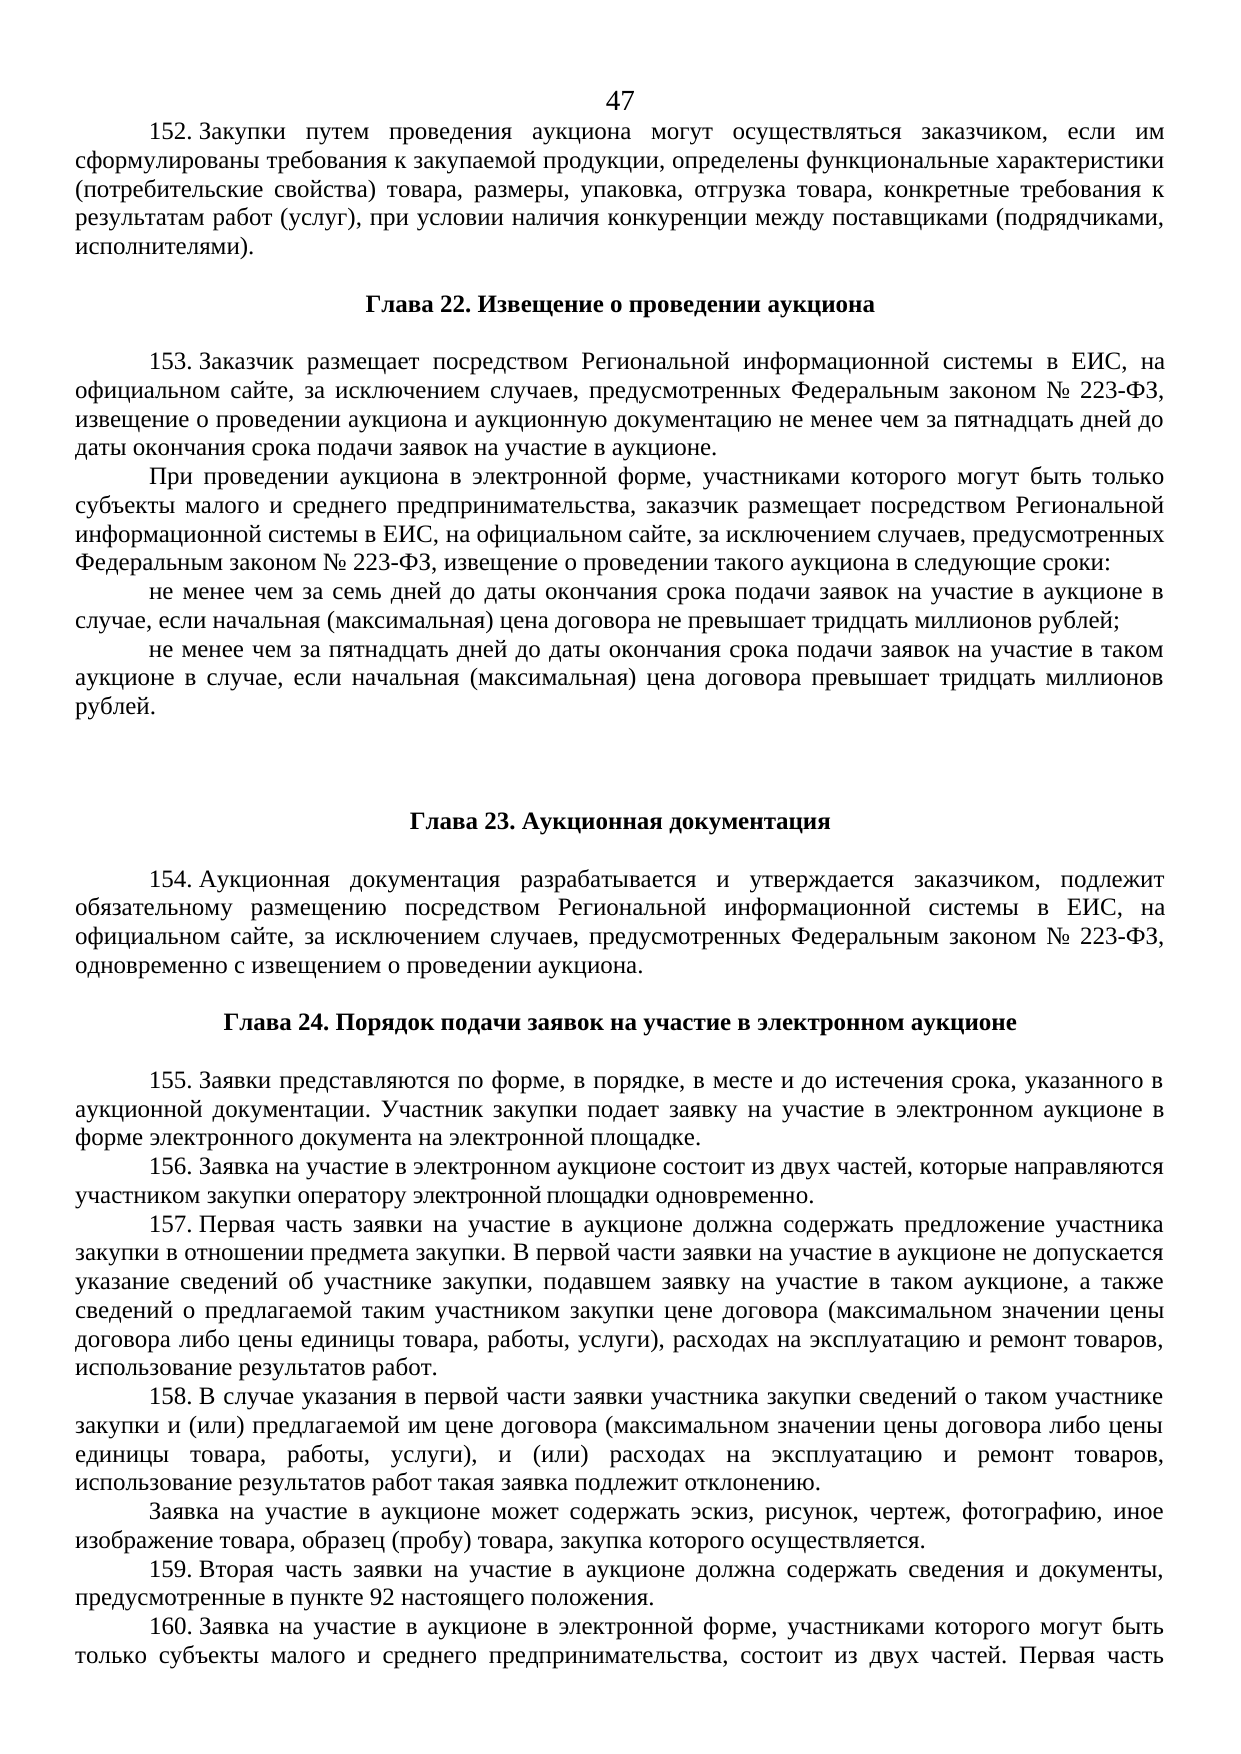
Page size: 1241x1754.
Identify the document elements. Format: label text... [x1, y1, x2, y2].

text Глава 24. Порядок подачи заявок на участие в электронном аукционе [75, 1007, 1165, 1036]
text 155. Заявки представляются по форме, в порядке, в месте и до истечения срока, указанного в аукционной документации. Участник закупки подает заявку на участие в электронном аукционе в форме электронного документа на электронной площадке. [75, 1065, 1165, 1151]
text При проведении аукциона в электронной форме, участниками которого могут быть только субъекты малого и среднего предпринимательства, заказчик размещает посредством Региональной информационной системы в ЕИС, на официальном сайте, за исключением случаев, предусмотренных Федеральным законом № 223-ФЗ, извещение о проведении такого аукциона в следующие сроки: [75, 461, 1165, 576]
text 156. Заявка на участие в электронном аукционе состоит из двух частей, которые направляются участником закупки оператору электронной площадки одновременно. [75, 1151, 1165, 1209]
text 153. Заказчик размещает посредством Региональной информационной системы в ЕИС, на официальном сайте, за исключением случаев, предусмотренных Федеральным законом № 223-ФЗ, извещение о проведении аукциона и аукционную документацию не менее чем за пятнадцать дней до даты окончания срока подачи заявок на участие в аукционе. [75, 346, 1165, 461]
text 152. Закупки путем проведения аукциона могут осуществляться заказчиком, если им сформулированы требования к закупаемой продукции, определены функциональные характеристики (потребительские свойства) товара, размеры, упаковка, отгрузка товара, конкретные требования к результатам работ (услуг), при условии наличия конкуренции между поставщиками (подрядчиками, исполнителями). [75, 116, 1165, 260]
text 154. Аукционная документация разрабатывается и утверждается заказчиком, подлежит обязательному размещению посредством Региональной информационной системы в ЕИС, на официальном сайте, за исключением случаев, предусмотренных Федеральным законом № 223-ФЗ, одновременно с извещением о проведении аукциона. [75, 864, 1165, 979]
text Глава 23. Аукционная документация [75, 806, 1165, 835]
text 158. В случае указания в первой части заявки участника закупки сведений о таком участнике закупки и (или) предлагаемой им цене договора (максимальном значении цены договора либо цены единицы товара, работы, услуги), и (или) расходах на эксплуатацию и ремонт товаров, использование результатов работ такая заявка подлежит отклонению. [75, 1381, 1165, 1496]
text не менее чем за семь дней до даты окончания срока подачи заявок на участие в аукционе в случае, если начальная (максимальная) цена договора не превышает тридцать миллионов рублей; [75, 576, 1165, 634]
text не менее чем за пятнадцать дней до даты окончания срока подачи заявок на участие в таком аукционе в случае, если начальная (максимальная) цена договора превышает тридцать миллионов рублей. [75, 634, 1165, 720]
text Заявка на участие в аукционе может содержать эскиз, рисунок, чертеж, фотографию, иное изображение товара, образец (пробу) товара, закупка которого осуществляется. [75, 1496, 1165, 1554]
text 160. Заявка на участие в аукционе в электронной форме, участниками которого могут быть только субъекты малого и среднего предпринимательства, состоит из двух частей. Первая часть [75, 1611, 1165, 1669]
text 157. Первая часть заявки на участие в аукционе должна содержать предложение участника закупки в отношении предмета закупки. В первой части заявки на участие в аукционе не допускается указание сведений об участнике закупки, подавшем заявку на участие в таком аукционе, а также сведений о предлагаемой таким участником закупки цене договора (максимальном значении цены договора либо цены единицы товара, работы, услуги), расходах на эксплуатацию и ремонт товаров, использование результатов работ. [75, 1209, 1165, 1381]
text Глава 22. Извещение о проведении аукциона [75, 289, 1165, 317]
text 159. Вторая часть заявки на участие в аукционе должна содержать сведения и документы, предусмотренные в пункте 92 настоящего положения. [75, 1554, 1165, 1611]
